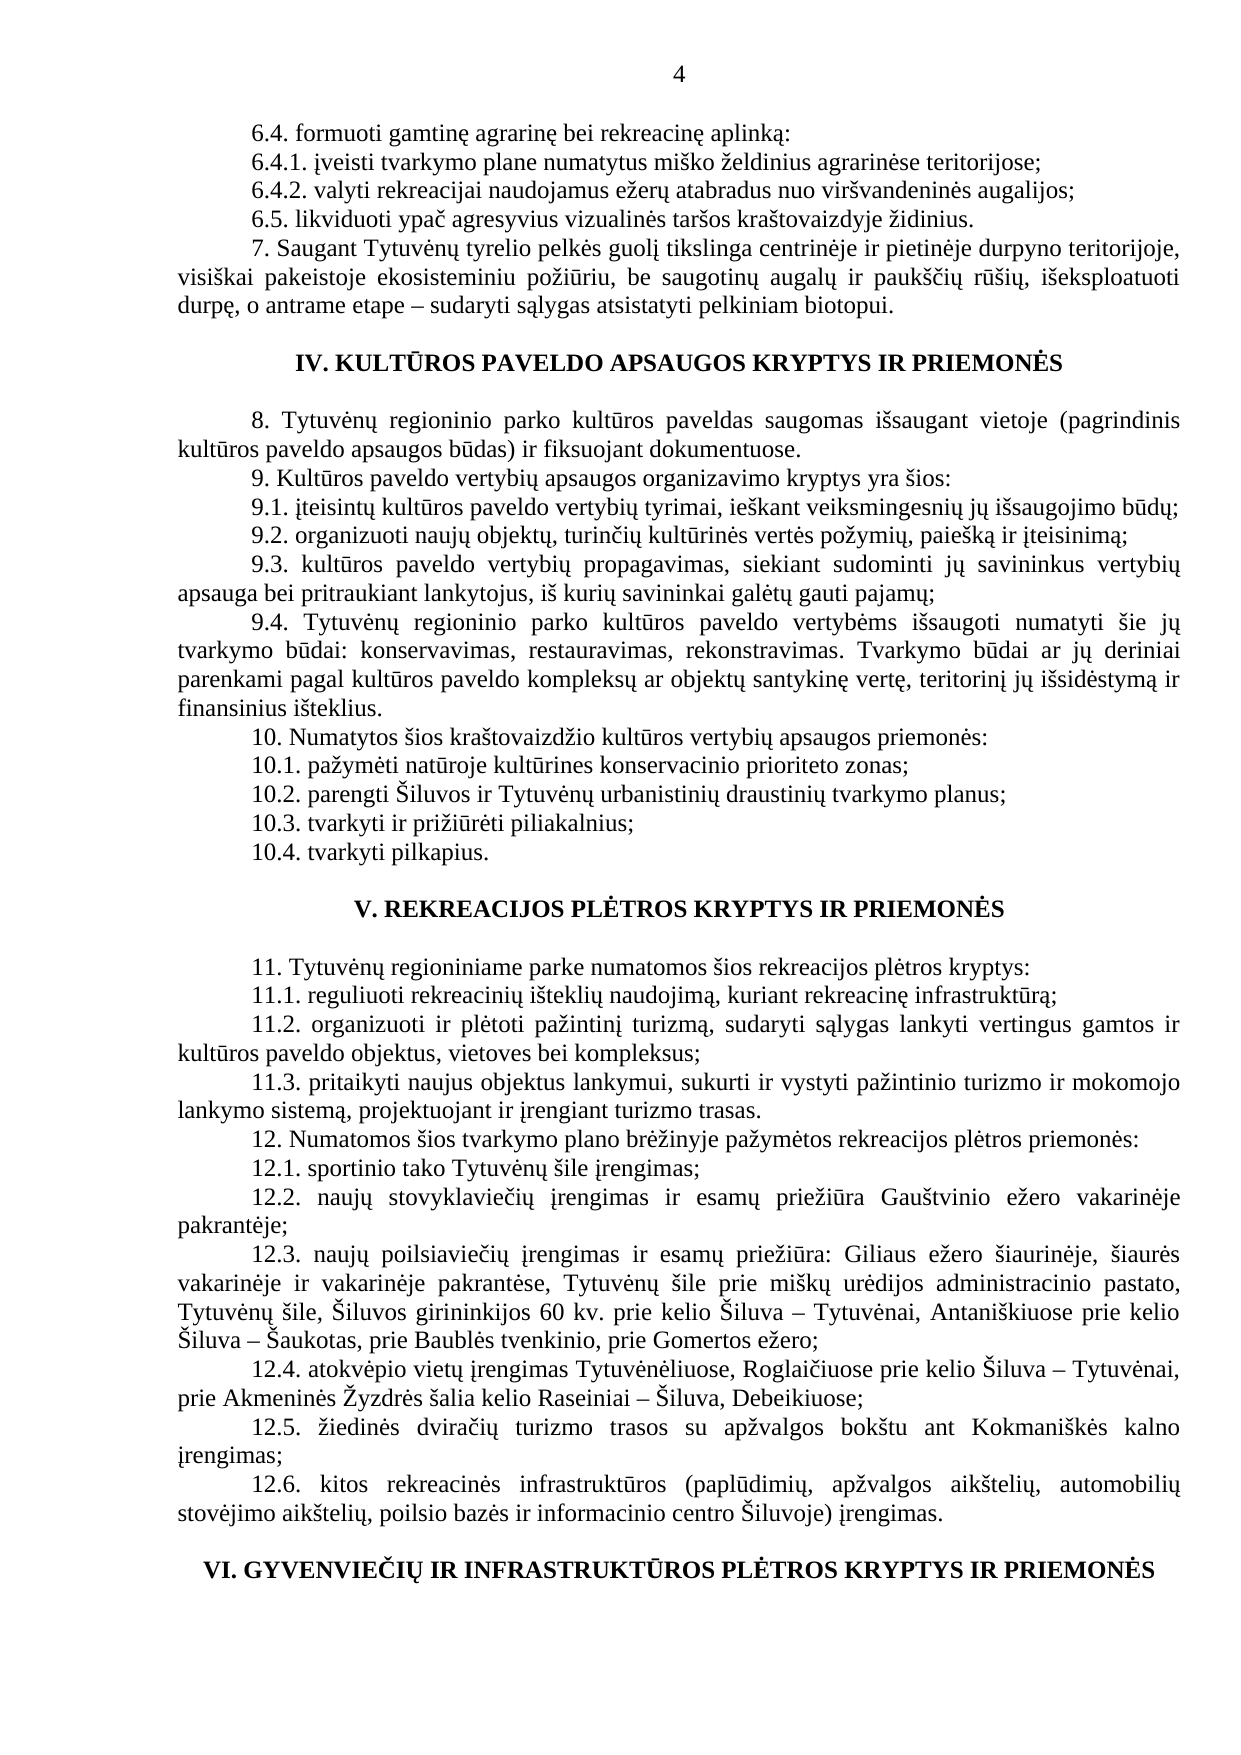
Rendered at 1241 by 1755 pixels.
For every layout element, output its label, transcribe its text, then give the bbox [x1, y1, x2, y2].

text 9.2. organizuoti naujų objektų, turinčių kultūrinės vertės požymių, paiešką ir įteisinimą; [177, 521, 1181, 549]
text 6.4. formuoti gamtinę agrarinę bei rekreacinę aplinką: [177, 118, 1181, 147]
text 9. Kultūros paveldo vertybių apsaugos organizavimo kryptys yra šios: [177, 463, 1181, 492]
text 9.4. Tytuvėnų regioninio parko kultūros paveldo vertybėms išsaugoti numatyti šie jų tvarkymo būdai: konservavimas, restauravimas, rekonstravimas. Tvarkymo būdai ar jų deriniai parenkami pagal kultūros paveldo kompleksų ar objektų santykinę vertę, teritorinį jų išsidėstymą ir finansinius išteklius. [177, 607, 1181, 722]
text 6.5. likviduoti ypač agresyvius vizualinės taršos kraštovaizdyje židinius. [177, 204, 1181, 233]
text 11.1. reguliuoti rekreacinių išteklių naudojimą, kuriant rekreacinę infrastruktūrą; [177, 981, 1181, 1009]
text 11. Tytuvėnų regioniniame parke numatomos šios rekreacijos plėtros kryptys: [177, 952, 1181, 981]
text 10.1. pažymėti natūroje kultūrines konservacinio prioriteto zonas; [177, 751, 1181, 779]
text VI. GYVENVIEČIŲ IR INFRASTRUKTŪROS PLĖTROS KRYPTYS IR PRIEMONĖS [177, 1556, 1181, 1584]
text 12.4. atokvėpio vietų įrengimas Tytuvėnėliuose, Roglaičiuose prie kelio Šiluva – Tytuvėnai, prie Akmeninės Žyzdrės šalia kelio Raseiniai – Šiluva, Debeikiuose; [177, 1354, 1181, 1412]
text 11.2. organizuoti ir plėtoti pažintinį turizmą, sudaryti sąlygas lankyti vertingus gamtos ir kultūros paveldo objektus, vietoves bei kompleksus; [177, 1009, 1181, 1067]
text 10.2. parengti Šiluvos ir Tytuvėnų urbanistinių draustinių tvarkymo planus; [177, 779, 1181, 808]
text 6.4.1. įveisti tvarkymo plane numatytus miško želdinius agrarinėse teritorijose; [177, 147, 1181, 176]
text 12.2. naujų stovyklaviečių įrengimas ir esamų priežiūra Gauštvinio ežero vakarinėje pakrantėje; [177, 1182, 1181, 1239]
text 9.3. kultūros paveldo vertybių propagavimas, siekiant sudominti jų savininkus vertybių apsauga bei pritraukiant lankytojus, iš kurių savininkai galėtų gauti pajamų; [177, 549, 1181, 607]
text 12.6. kitos rekreacinės infrastruktūros (paplūdimių, apžvalgos aikštelių, automobilių stovėjimo aikštelių, poilsio bazės ir informacinio centro Šiluvoje) įrengimas. [177, 1469, 1181, 1527]
text 10. Numatytos šios kraštovaizdžio kultūros vertybių apsaugos priemonės: [177, 722, 1181, 751]
text 11.3. pritaikyti naujus objektus lankymui, sukurti ir vystyti pažintinio turizmo ir mokomojo lankymo sistemą, projektuojant ir įrengiant turizmo trasas. [177, 1067, 1181, 1124]
text 10.3. tvarkyti ir prižiūrėti piliakalnius; [177, 808, 1181, 837]
text 12.3. naujų poilsiaviečių įrengimas ir esamų priežiūra: Giliaus ežero šiaurinėje, šiaurės vakarinėje ir vakarinėje pakrantėse, Tytuvėnų šile prie miškų urėdijos administracinio pastato, Tytuvėnų šile, Šiluvos girininkijos 60 kv. prie kelio Šiluva – Tytuvėnai, Antaniškiuose prie kelio Šiluva – Šaukotas, prie Baublės tvenkinio, prie Gomertos ežero; [177, 1239, 1181, 1354]
text 7. Saugant Tytuvėnų tyrelio pelkės guolį tikslinga centrinėje ir pietinėje durpyno teritorijoje, visiškai pakeistoje ekosisteminiu požiūriu, be saugotinų augalų ir paukščių rūšių, išeksploatuoti durpę, o antrame etape – sudaryti sąlygas atsistatyti pelkiniam biotopui. [177, 233, 1181, 319]
text 9.1. įteisintų kultūros paveldo vertybių tyrimai, ieškant veiksmingesnių jų išsaugojimo būdų; [177, 492, 1181, 521]
text 6.4.2. valyti rekreacijai naudojamus ežerų atabradus nuo viršvandeninės augalijos; [177, 176, 1181, 204]
text 10.4. tvarkyti pilkapius. [177, 837, 1181, 866]
text 8. Tytuvėnų regioninio parko kultūros paveldas saugomas išsaugant vietoje (pagrindinis kultūros paveldo apsaugos būdas) ir fiksuojant dokumentuose. [177, 406, 1181, 463]
text IV. KULTŪROS PAVELDO APSAUGOS KRYPTYS IR PRIEMONĖS [177, 348, 1181, 377]
text 12. Numatomos šios tvarkymo plano brėžinyje pažymėtos rekreacijos plėtros priemonės: [177, 1124, 1181, 1153]
text V. REKREACIJOS PLĖTROS KRYPTYS IR PRIEMONĖS [177, 894, 1181, 923]
text 12.5. žiedinės dviračių turizmo trasos su apžvalgos bokštu ant Kokmaniškės kalno įrengimas; [177, 1412, 1181, 1469]
text 12.1. sportinio tako Tytuvėnų šile įrengimas; [177, 1153, 1181, 1182]
